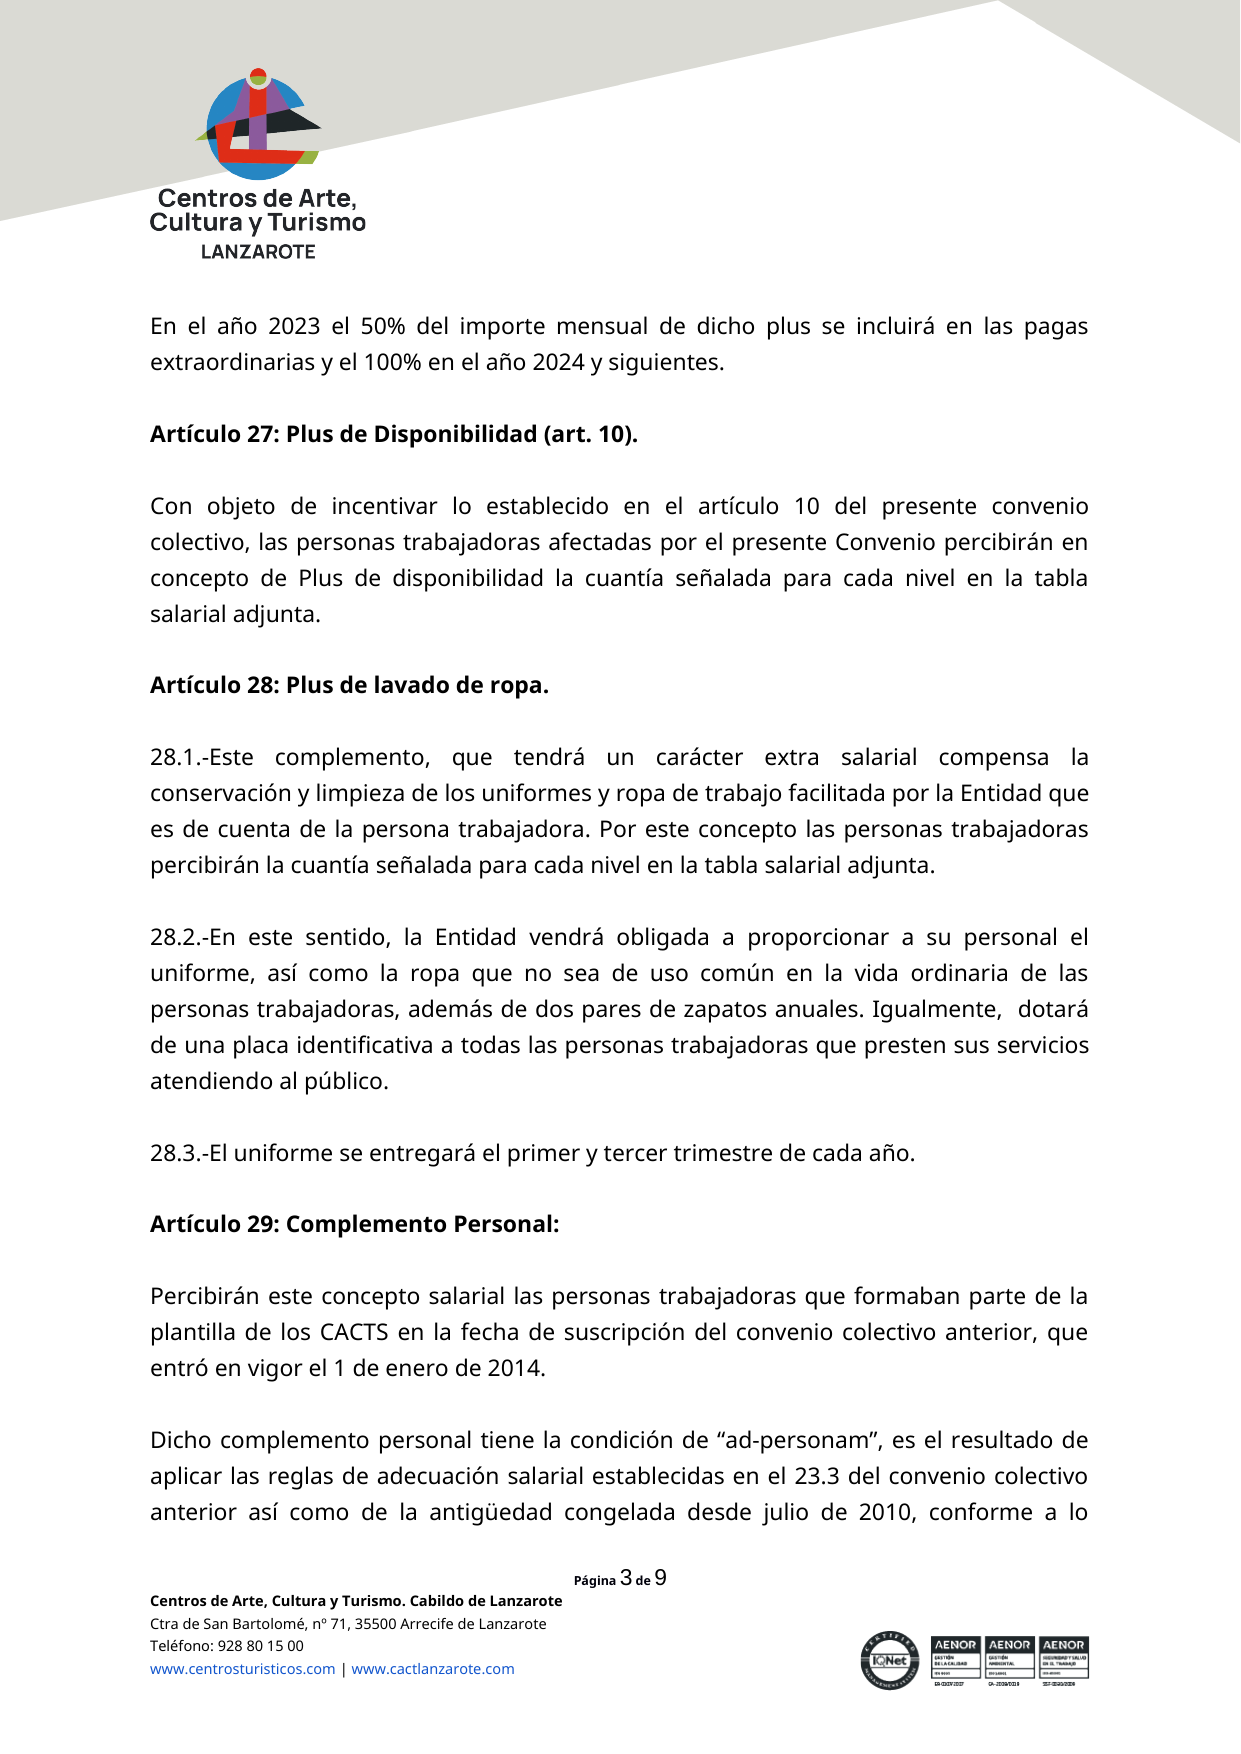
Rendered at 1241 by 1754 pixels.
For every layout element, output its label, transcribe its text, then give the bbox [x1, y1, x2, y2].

picture [0, 0, 1241, 259]
text 28.1.-Este complemento, que tendrá un carácter extra salarial compensa la conservación y limpieza de los uniformes y ropa de trabajo facilitada por la Entidad que es de cuenta de la persona trabajadora. Por este concepto las personas trabajadoras percibirán la cuantía señalada para cada nivel en la tabla salarial adjunta. [150, 741, 1090, 880]
text 28.2.-En este sentido, la Entidad vendrá obligada a proporcionar a su personal el uniforme, así como la ropa que no sea de uso común en la vida ordinaria de las personas trabajadoras, además de dos pares de zapatos anuales. Igualmente, dotará de una placa identificativa a todas las personas trabajadoras que presten sus servicios atendiendo al público. [150, 921, 1090, 1096]
text Dicho complemento personal tiene la condición de “ad-personam”, es el resultado de aplicar las reglas de adecuación salarial establecidas en el 23.3 del convenio colectivo anterior así como de la antigüedad congelada desde julio de 2010, conforme a lo [150, 1424, 1090, 1527]
picture [860, 1631, 1090, 1691]
text Con objeto de incentivar lo establecido en el artículo 10 del presente convenio colectivo, las personas trabajadoras afectadas por el presente Convenio percibirán en concepto de Plus de disponibilidad la cuantía señalada para cada nivel en la tabla salarial adjunta. [150, 490, 1090, 629]
text Artículo 27: Plus de Disponibilidad (art. 10). [150, 418, 1090, 449]
text Artículo 28: Plus de lavado de ropa. [150, 669, 1090, 701]
text En el año 2023 el 50% del importe mensual de dicho plus se incluirá en las pagas extraordinarias y el 100% en el año 2024 y siguientes. [150, 310, 1090, 377]
text 28.3.-El uniforme se entregará el primer y tercer trimestre de cada año. [150, 1137, 1090, 1168]
text Percibirán este concepto salarial las personas trabajadoras que formaban parte de la plantilla de los CACTS en la fecha de suscripción del convenio colectivo anterior, que entró en vigor el 1 de enero de 2014. [150, 1280, 1090, 1383]
text Artículo 29: Complemento Personal: [150, 1208, 1090, 1240]
